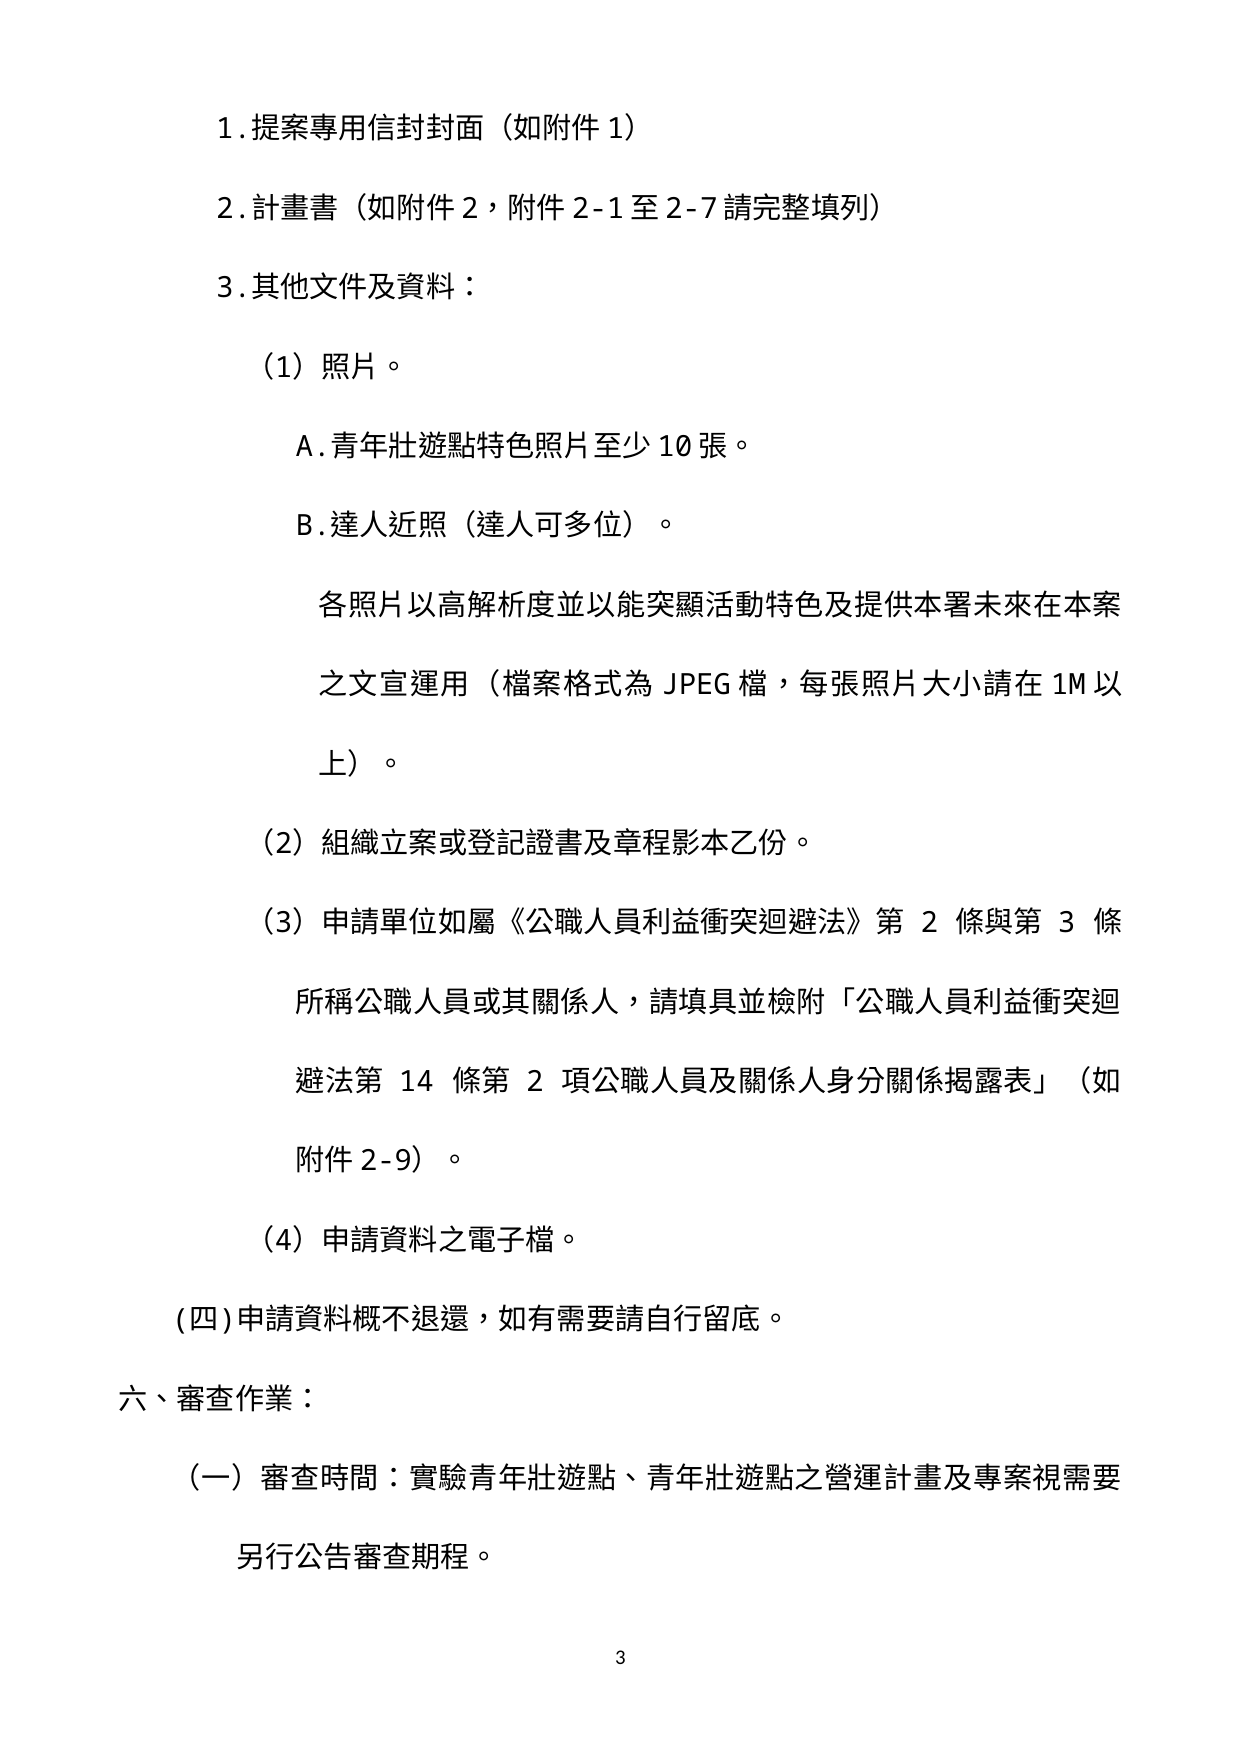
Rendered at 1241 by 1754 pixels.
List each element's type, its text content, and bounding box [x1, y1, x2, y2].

text B.達人近照（達人可多位）。 [295, 482, 1122, 562]
list 其他文件及資料： [216, 244, 1122, 324]
list 計畫書（如附件2，附件2-1至2-7請完整填列） [216, 165, 1122, 244]
text （1）照片。 [245, 324, 1122, 403]
text （3）申請單位如屬《公職人員利益衝突迴避法》第 2 條與第 3 條所稱公職人員或其關係人，請填具並檢附「公職人員利益衝突迴避法第 14 條第 2 項公職人員及關係人身分關係揭露表」（如附件2-9）。 [245, 879, 1122, 1197]
text （4）申請資料之電子檔。 [245, 1197, 1122, 1276]
text 各照片以高解析度並以能突顯活動特色及提供本署未來在本案之文宣運用（檔案格式為JPEG檔，每張照片大小請在1M以上）。 [318, 562, 1122, 800]
text A.青年壯遊點特色照片至少10張。 [295, 403, 1122, 482]
text （2）組織立案或登記證書及章程影本乙份。 [245, 800, 1122, 879]
list 提案專用信封封面（如附件1） [216, 86, 1122, 165]
text （一）審查時間：實驗青年壯遊點、青年壯遊點之營運計畫及專案視需要另行公告審查期程。 [172, 1435, 1122, 1594]
list 申請資料概不退還，如有需要請自行留底。 [172, 1276, 1122, 1356]
text 六、審查作業： [118, 1356, 1122, 1435]
